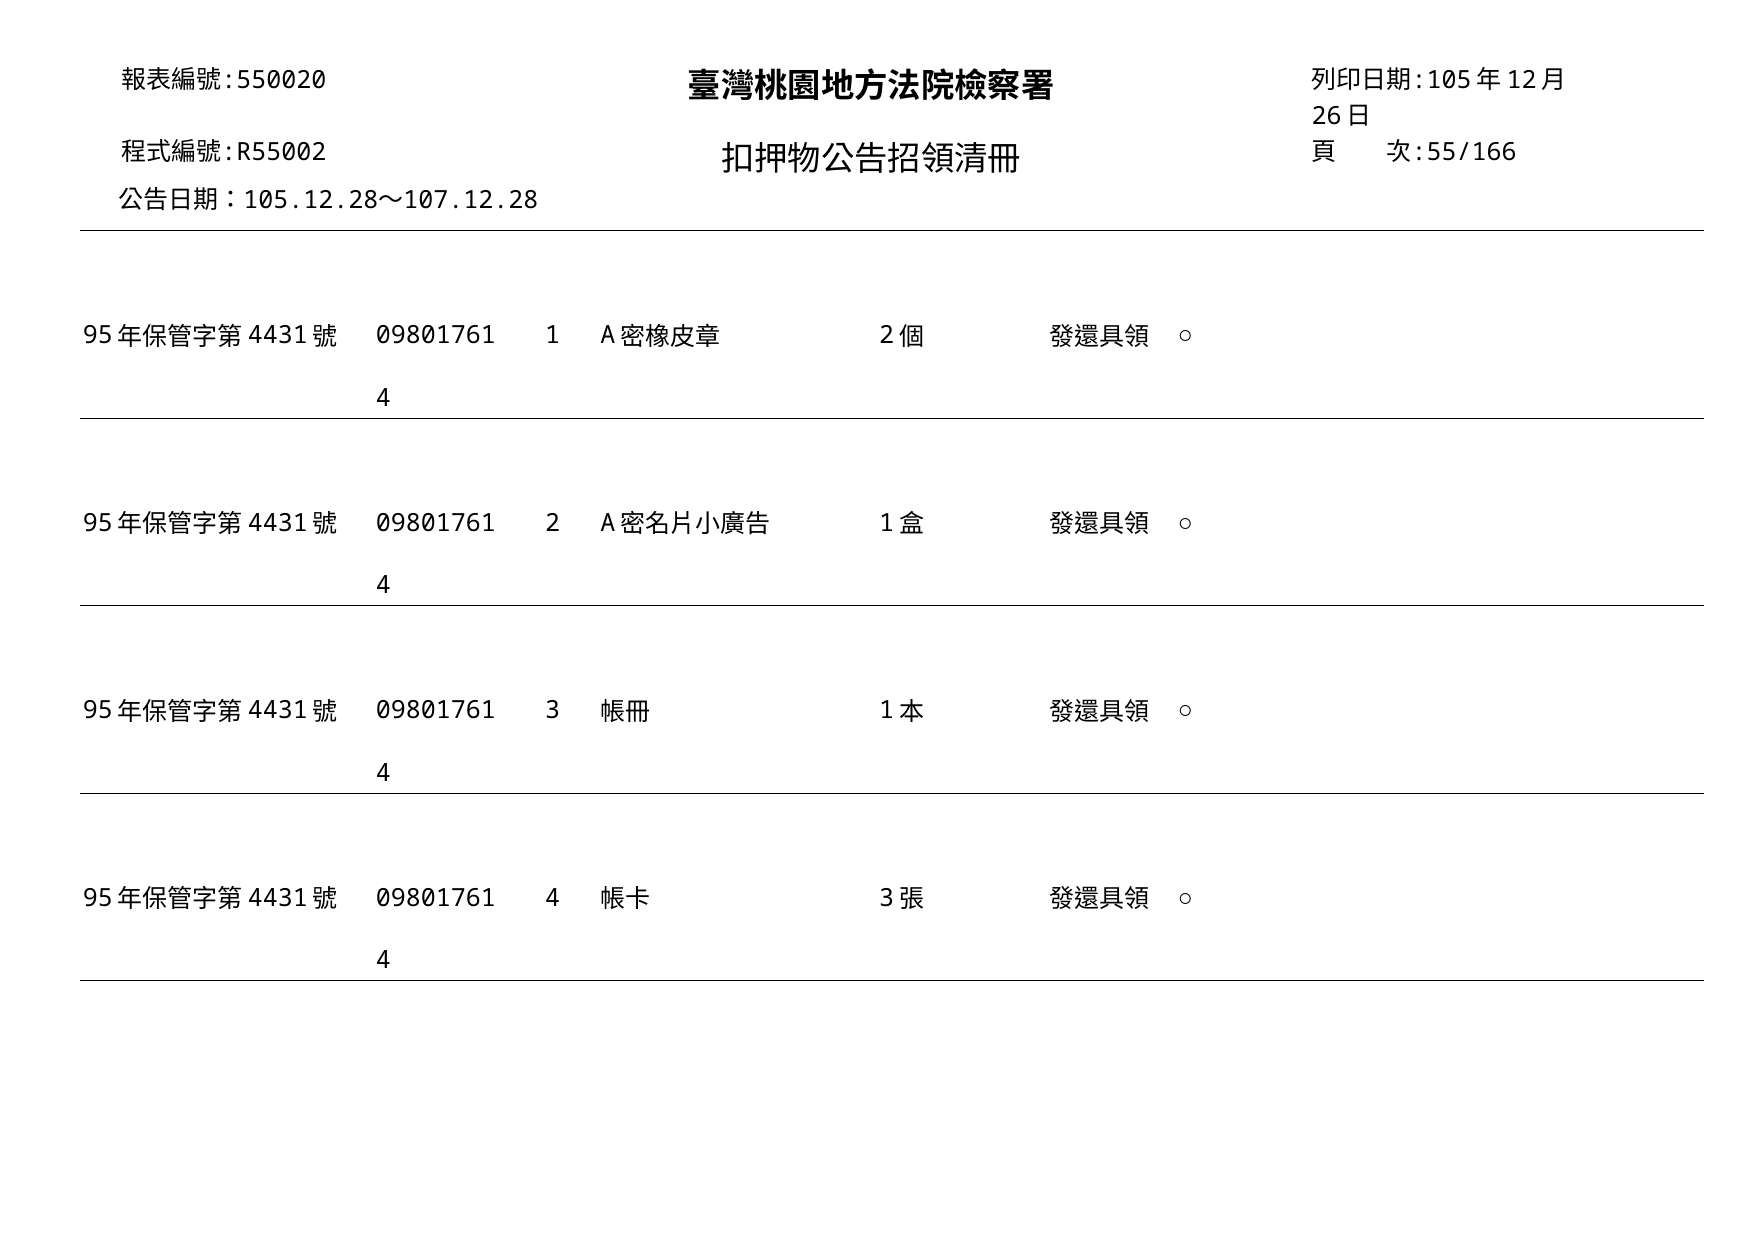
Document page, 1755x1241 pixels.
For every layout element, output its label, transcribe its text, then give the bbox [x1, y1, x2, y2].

table_cell 帳卡 [597, 794, 807, 980]
table_cell ○ [1175, 231, 1317, 417]
table_cell 3 [507, 606, 597, 792]
table_cell [1575, 794, 1704, 980]
table_cell 發還具領 [1046, 419, 1175, 605]
table_cell ○ [1175, 606, 1317, 792]
table_cell [927, 794, 1046, 980]
table_cell 2 [507, 419, 597, 605]
table_cell 1盒 [808, 419, 927, 605]
table_cell 發還具領 [1046, 794, 1175, 980]
table_cell 2個 [808, 231, 927, 417]
table_cell [927, 231, 1046, 417]
table_cell 95年保管字第4431號 [80, 794, 373, 980]
table_cell A密名片小廣告 [597, 419, 807, 605]
table_cell ○ [1175, 419, 1317, 605]
table_cell 098017614 [373, 794, 507, 980]
table_cell A密橡皮章 [597, 231, 807, 417]
table_cell 95年保管字第4431號 [80, 231, 373, 417]
table_cell [1317, 794, 1575, 980]
table_cell 4 [507, 794, 597, 980]
table_cell [1575, 606, 1704, 792]
table_cell [1575, 419, 1704, 605]
table_cell 發還具領 [1046, 231, 1175, 417]
table_cell 098017614 [373, 231, 507, 417]
table_cell [1575, 231, 1704, 417]
table_cell [1317, 606, 1575, 792]
table_cell 3張 [808, 794, 927, 980]
table_cell 1本 [808, 606, 927, 792]
table_cell 帳冊 [597, 606, 807, 792]
table_cell ○ [1175, 794, 1317, 980]
table_cell [927, 419, 1046, 605]
table_cell [1317, 231, 1575, 417]
table_cell 1 [507, 231, 597, 417]
table_cell 098017614 [373, 419, 507, 605]
table_cell [1317, 419, 1575, 605]
table_cell 95年保管字第4431號 [80, 606, 373, 792]
table_cell 發還具領 [1046, 606, 1175, 792]
table_cell 95年保管字第4431號 [80, 419, 373, 605]
table_cell [927, 606, 1046, 792]
table_cell 098017614 [373, 606, 507, 792]
